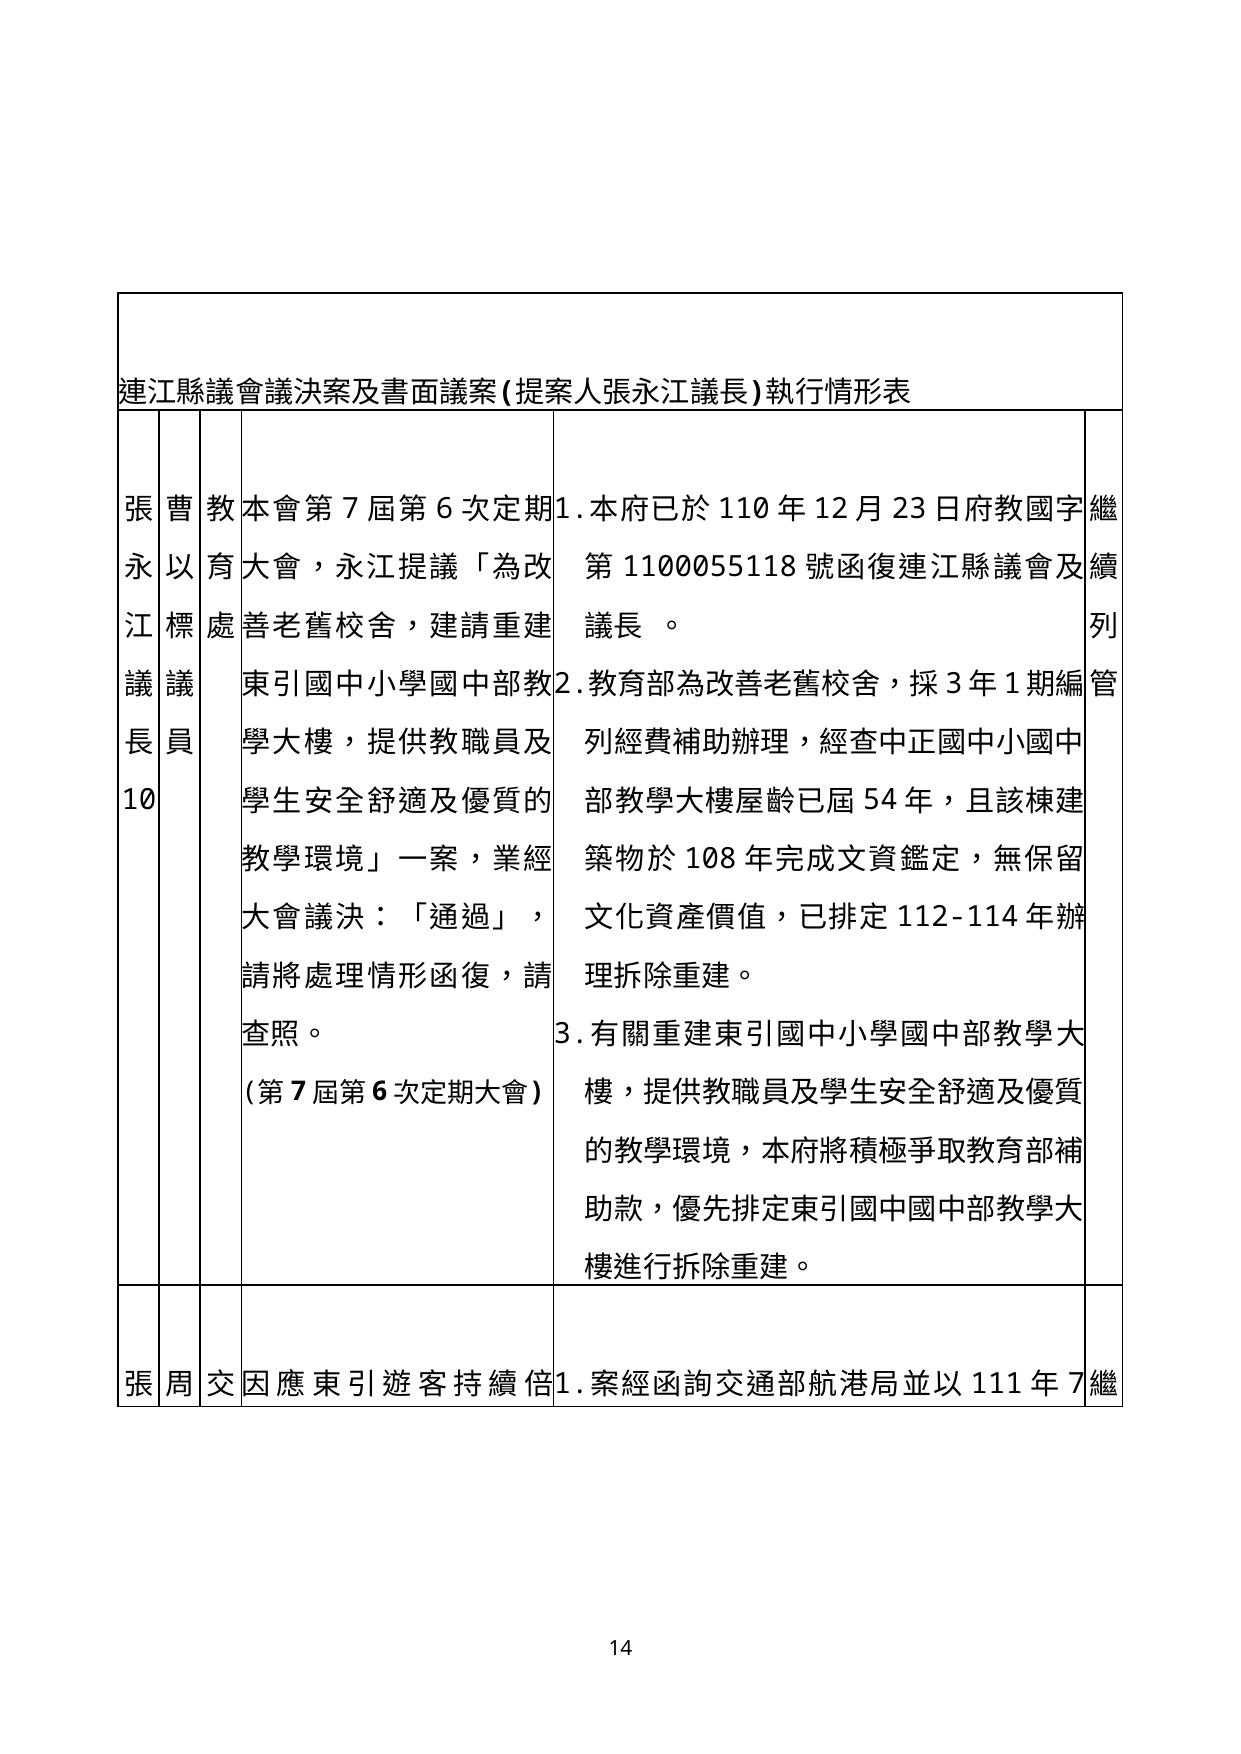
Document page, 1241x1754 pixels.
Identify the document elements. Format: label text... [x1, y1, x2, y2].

table_cell 1.本府已於110年12月23日府教國字第1100055118號函復連江縣議會及議長 。 2.教育部為改善老舊校舍，採3年1期編列經費補助辦理，經查中正國中小國中部教學大樓屋齡已屆54年，且該棟建築物於108年完成文資鑑定，無保留文化資產價值，已排定112-114年辦理拆除重建。 3.有關重建東引國中小學國中部教學大樓，提供教職員及學生安全舒適及優質的教學環境，本府將積極爭取教育部補助款，優先排定東引國中國中部教學大樓進行拆除重建。 [554, 411, 1084, 1284]
table_cell 張永江議長 10 [119, 411, 158, 1284]
table_cell 張 [119, 1286, 158, 1406]
table_cell 教育處 [201, 411, 241, 1284]
table_cell 1.案經函詢交通部航港局並以111年7 [554, 1286, 1084, 1406]
table_header 連江縣議會議決案及書面議案(提案人張永江議長)執行情形表 [119, 294, 1122, 409]
table_cell 周 [160, 1286, 199, 1406]
table_cell 交 [201, 1286, 241, 1406]
table_cell 本會第7屆第6次定期大會，永江提議「為改善老舊校舍，建請重建東引國中小學國中部教學大樓，提供教職員及學生安全舒適及優質的教學環境」一案，業經大會議決：「通過」，請將處理情形函復，請查照。 (第7屆第6次定期大會) [242, 411, 553, 1284]
table_cell 繼 [1086, 1286, 1122, 1406]
table_cell 因應東引遊客持續倍 [242, 1286, 553, 1406]
table_cell 繼續列管 [1086, 411, 1122, 1284]
table_cell 曹以標議員 [160, 411, 199, 1284]
